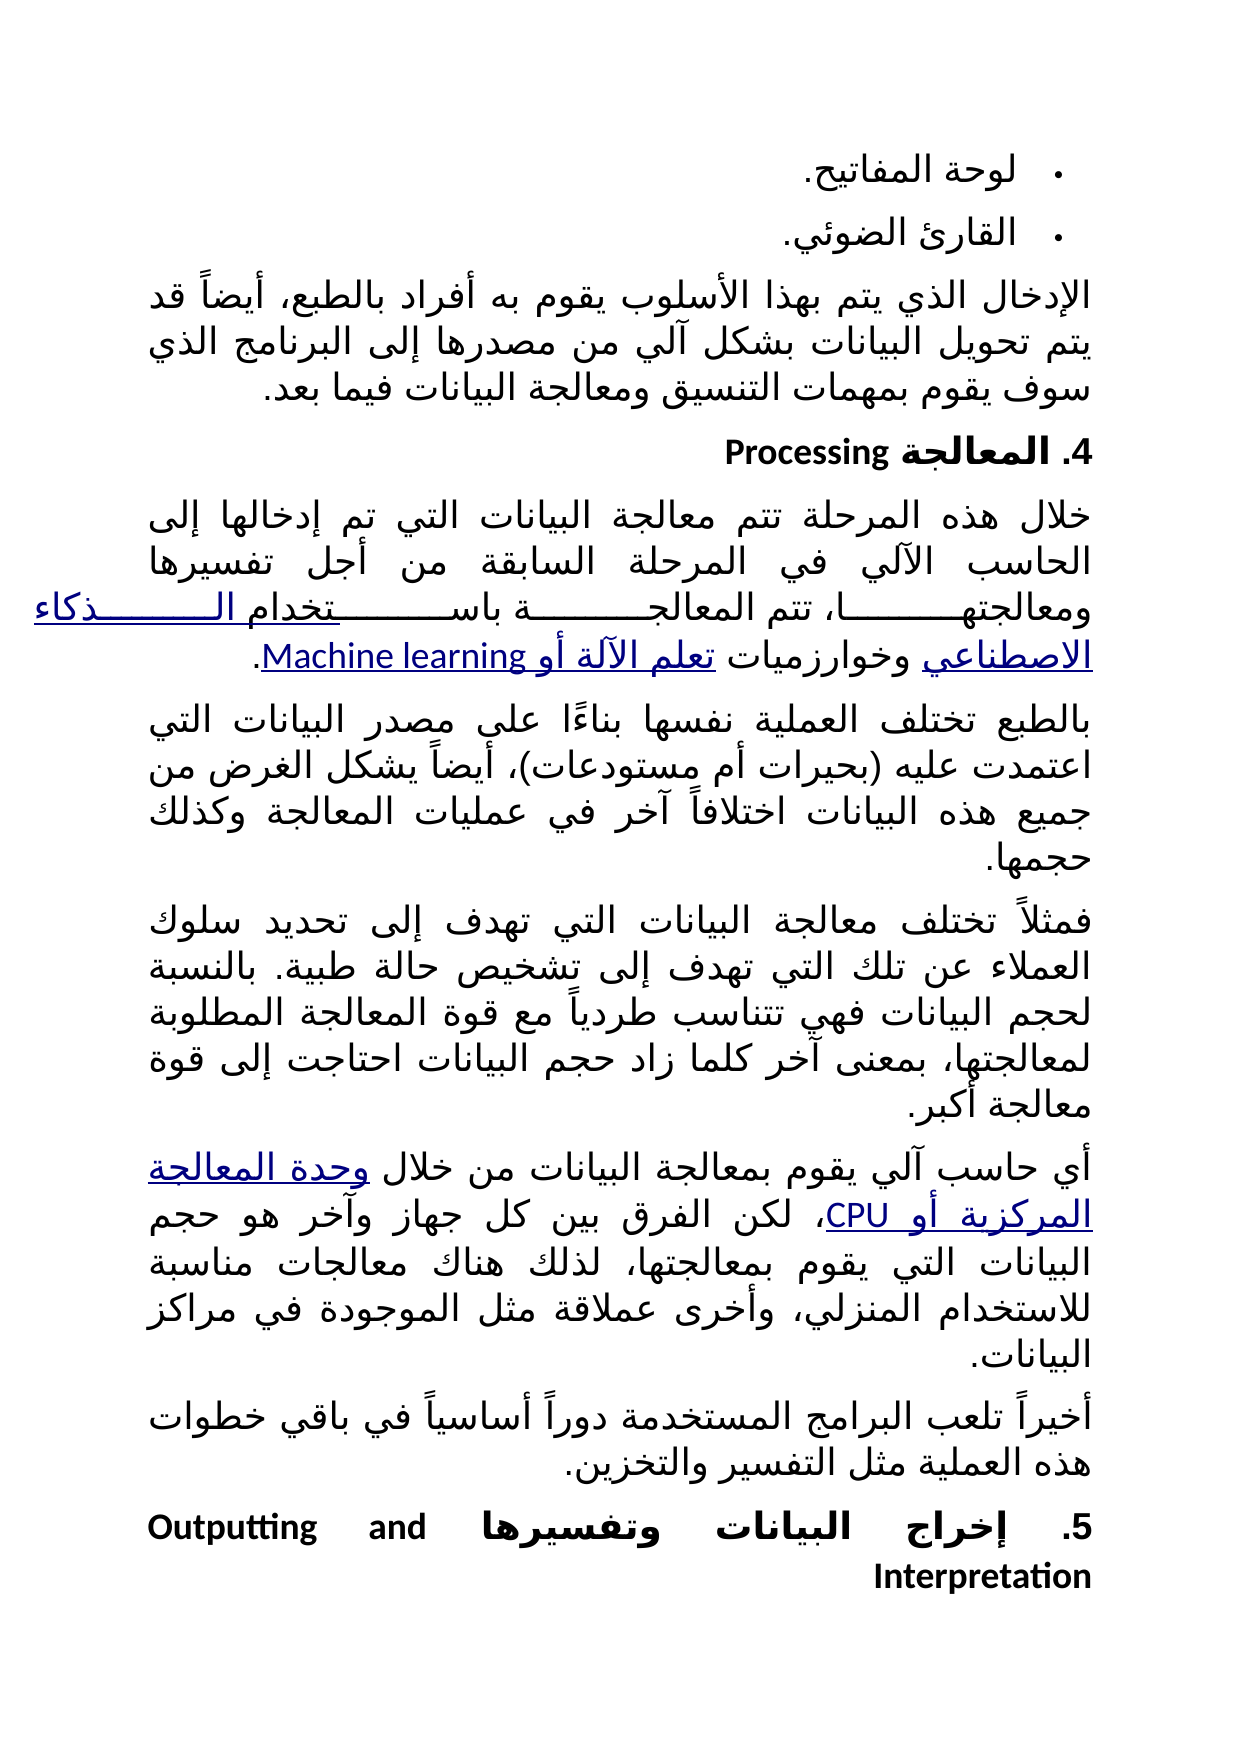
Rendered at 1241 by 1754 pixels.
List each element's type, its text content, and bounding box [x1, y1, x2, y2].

text بالطبع تختلف العملية نفسها بناءًا على مصدر البيانات التي اعتمدت عليه (بحيرات أم مستودعات)، أيضاً يشكل الغرض من جميع هذه البيانات اختلافاً آخر في عمليات المعالجة وكذلك حجمها. [148, 697, 1093, 878]
text 5. إخراج البيانات وتفسيرها Outputting and Interpretation [148, 1503, 1093, 1598]
text فمثلاً تختلف معالجة البيانات التي تهدف إلى تحديد سلوك العملاء عن تلك التي تهدف إلى تشخيص حالة طبية. بالنسبة لحجم البيانات فهي تتناسب طردياً مع قوة المعالجة المطلوبة لمعالجتها، بمعنى آخر كلما زاد حجم البيانات احتاجت إلى قوة معالجة أكبر. [148, 898, 1093, 1125]
text الإدخال الذي يتم بهذا الأسلوب يقوم به أفراد بالطبع، أيضاً قد يتم تحويل البيانات بشكل آلي من مصدرها إلى البرنامج الذي سوف يقوم بمهمات التنسيق ومعالجة البيانات فيما بعد. [148, 273, 1093, 408]
list القارئ الضوئي. [148, 210, 1055, 253]
list لوحة المفاتيح. [148, 148, 1055, 191]
text أي حاسب آلي يقوم بمعالجة البيانات من خلال وحدة المعالجة المركزية أو CPU، لكن الفرق بين كل جهاز وآخر هو حجم البيانات التي يقوم بمعالجتها، لذلك هناك معالجات مناسبة للاستخدام المنزلي، وأخرى عملاقة مثل الموجودة في مراكز البيانات. [148, 1145, 1093, 1375]
text 4. المعالجة Processing [148, 428, 1093, 474]
text خلال هذه المرحلة تتم معالجة البيانات التي تم إدخالها إلى الحاسب الآلي في المرحلة السابقة من أجل تفسيرها ومعالجتها، تتم المعالجة باستخدام الذكاء الاصطناعي وخوارزميات تعلم الآلة أو Machine learning. [148, 493, 1093, 677]
text أخيراً تلعب البرامج المستخدمة دوراً أساسياً في باقي خطوات هذه العملية مثل التفسير والتخزين. [148, 1394, 1093, 1484]
